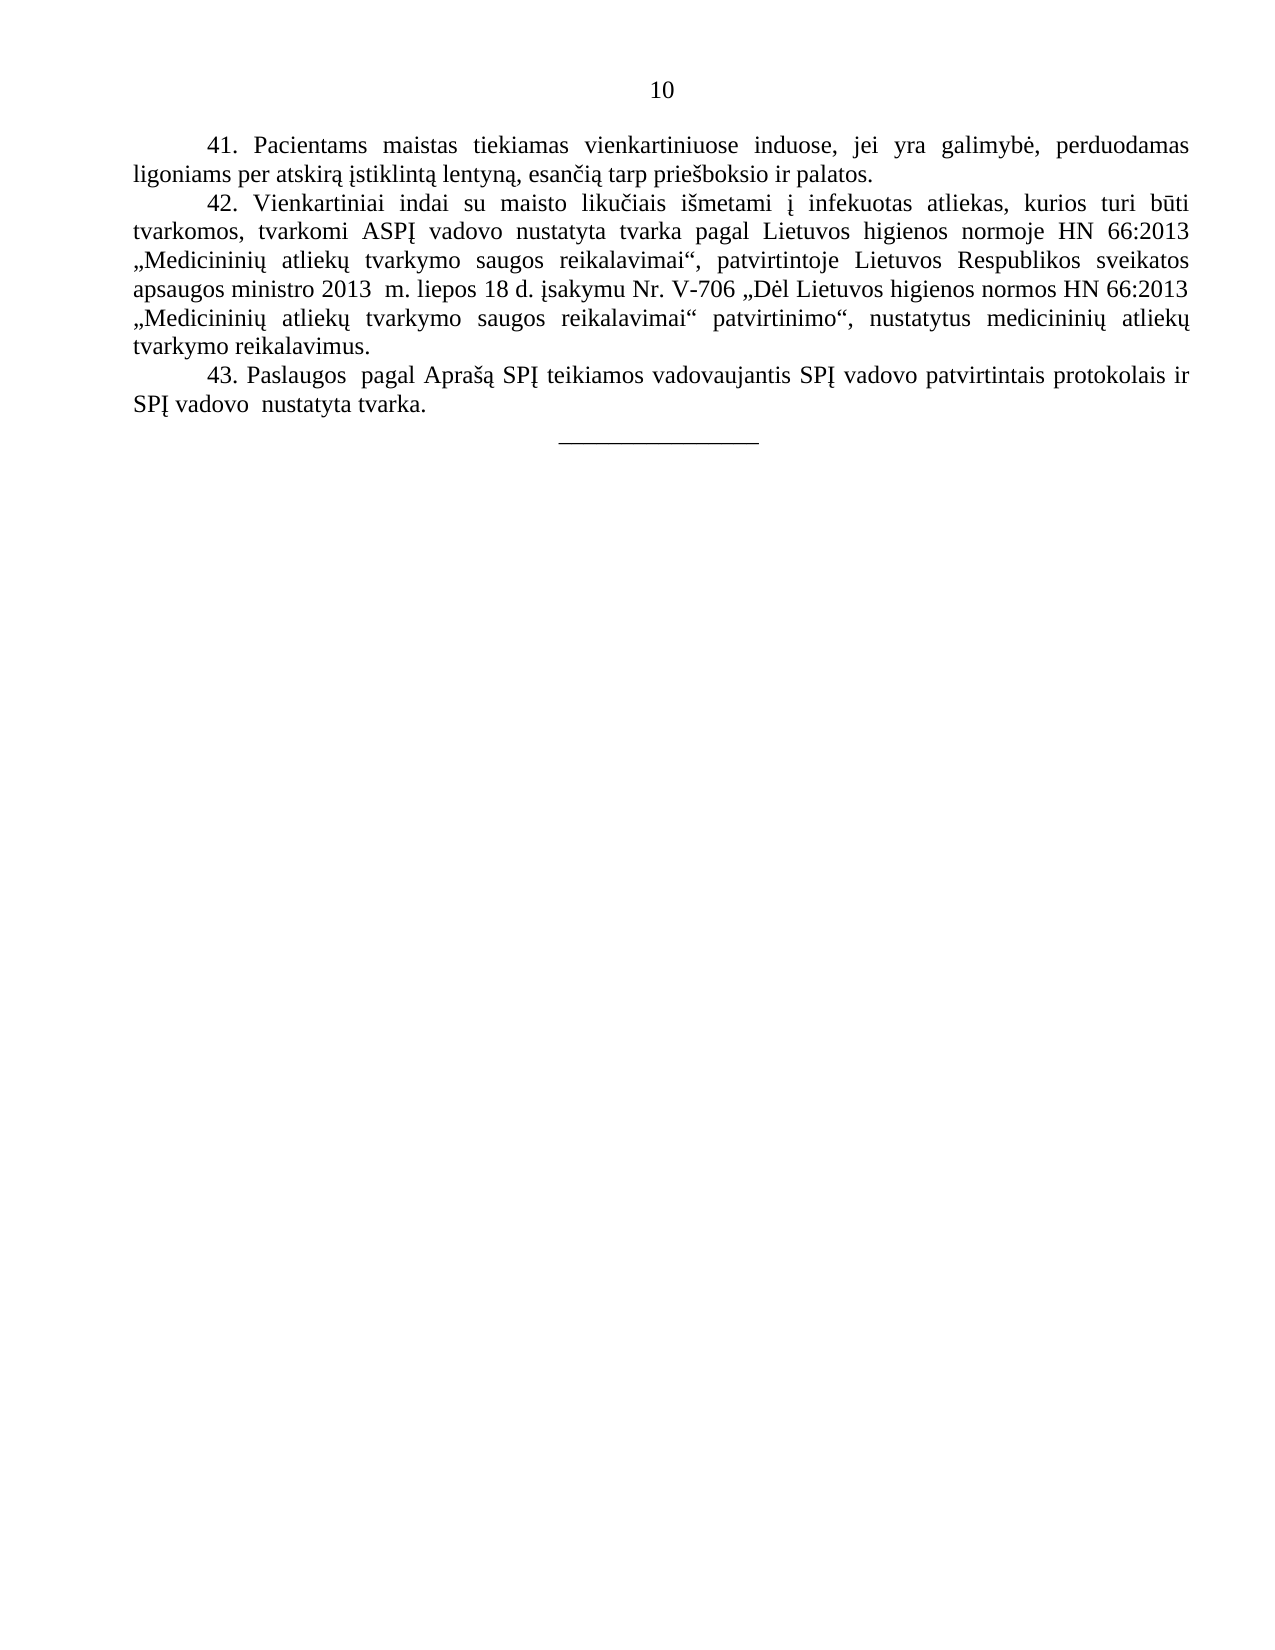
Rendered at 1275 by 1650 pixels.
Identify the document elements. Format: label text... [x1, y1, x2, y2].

text ________________ [133, 418, 1191, 446]
text 42. Vienkartiniai indai su maisto likučiais išmetami į infekuotas atliekas, kurios turi būti tvarkomos, tvarkomi ASPĮ vadovo nustatyta tvarka pagal Lietuvos higienos normoje HN 66:2013 „Medicininių atliekų tvarkymo saugos reikalavimai“, patvirtintoje Lietuvos Respublikos sveikatos apsaugos ministro 2013 m. liepos 18 d. įsakymu Nr. V-706 „Dėl Lietuvos higienos normos HN 66:2013 „Medicininių atliekų tvarkymo saugos reikalavimai“ patvirtinimo“, nustatytus medicininių atliekų tvarkymo reikalavimus. [133, 188, 1191, 360]
text 41. Pacientams maistas tiekiamas vienkartiniuose induose, jei yra galimybė, perduodamas ligoniams per atskirą įstiklintą lentyną, esančią tarp priešboksio ir palatos. [133, 130, 1191, 188]
text 43. Paslaugos pagal Aprašą SPĮ teikiamos vadovaujantis SPĮ vadovo patvirtintais protokolais ir SPĮ vadovo nustatyta tvarka. [133, 360, 1191, 418]
